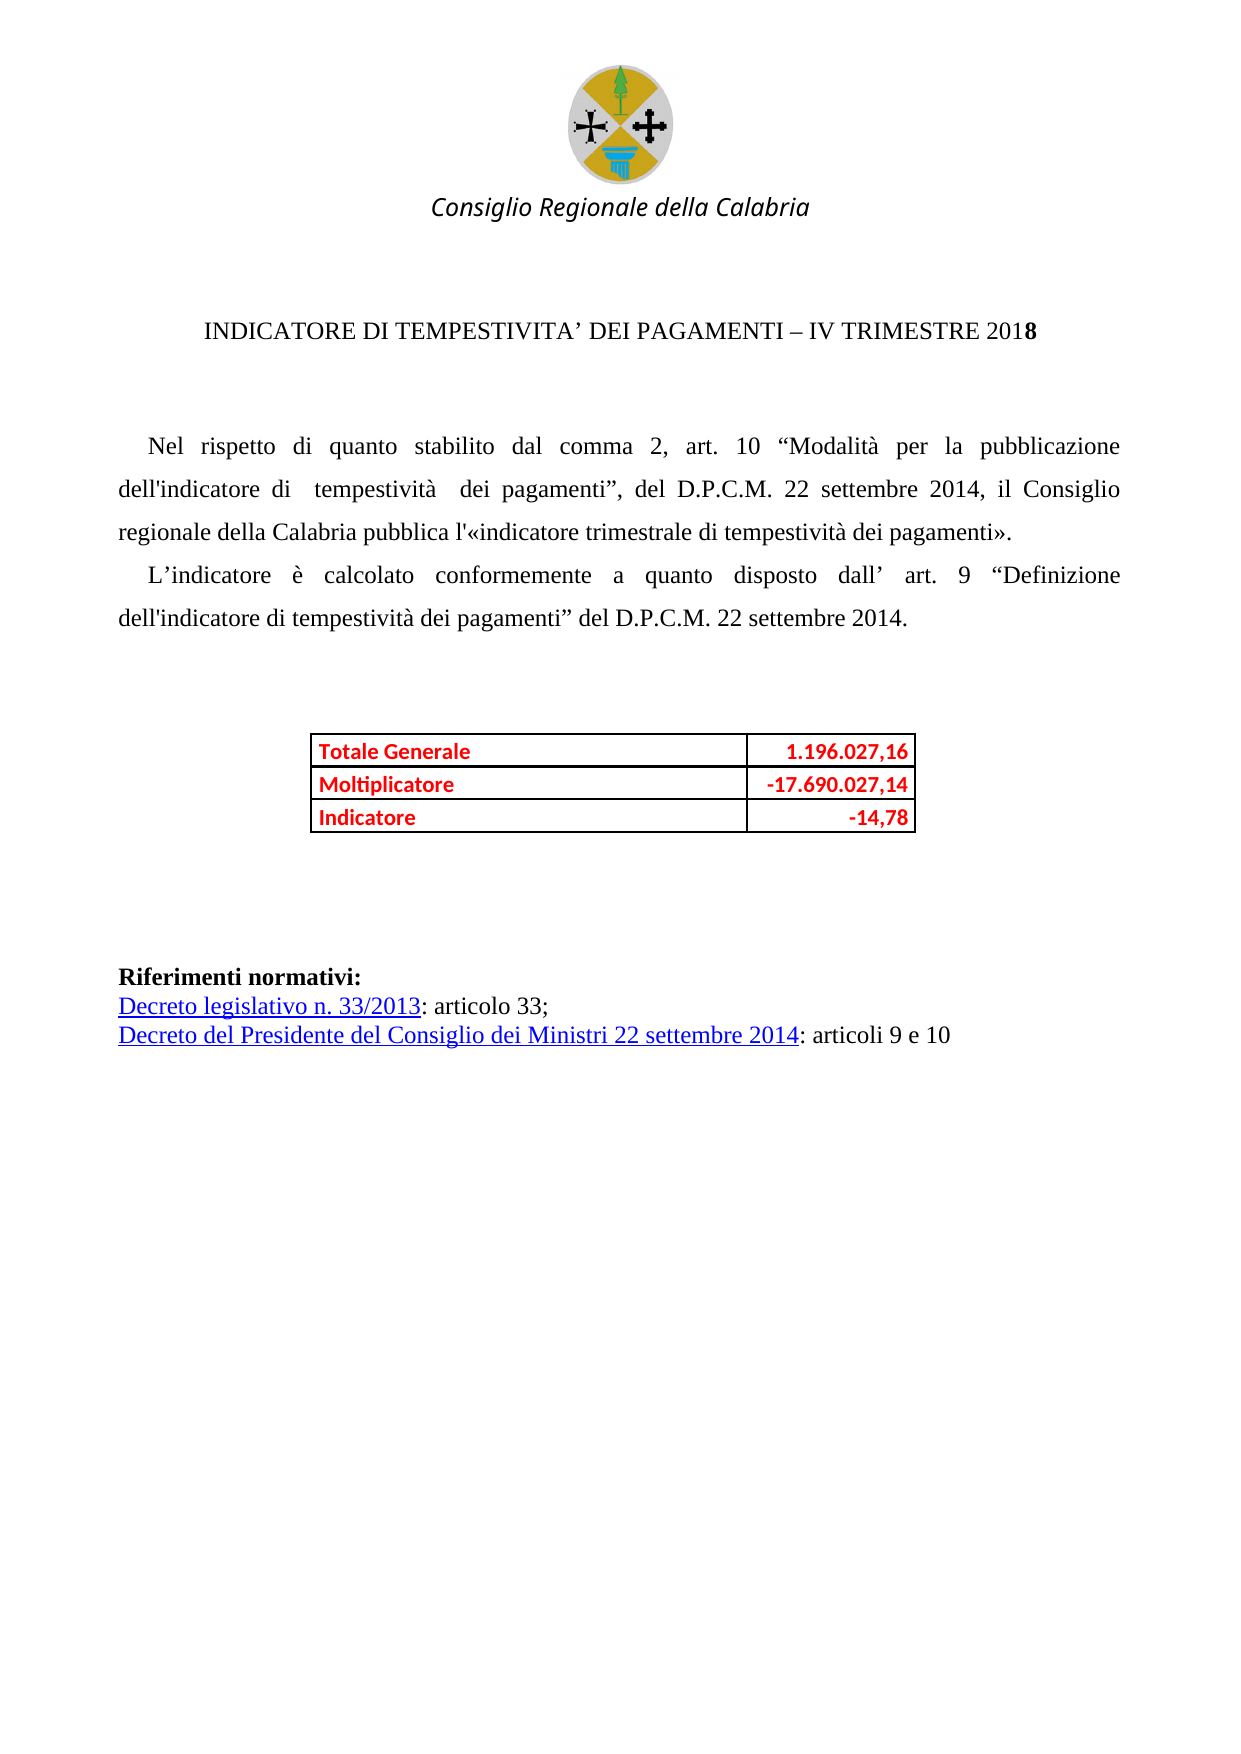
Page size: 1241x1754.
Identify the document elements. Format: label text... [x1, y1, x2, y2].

table_header Totale Generale [312, 735, 746, 765]
table_cell -17.690.027,14 [748, 768, 914, 798]
table_header 1.196.027,16 [748, 735, 914, 765]
text INDICATORE DI TEMPESTIVITA’ DEI PAGAMENTI – IV TRIMESTRE 2018 [118, 304, 1122, 344]
text Consiglio Regionale della Calabria [118, 190, 1122, 224]
text Riferimenti normativi: Decreto legislativo n. 33/2013: articolo 33; Decreto del Presidente del Consiglio dei Ministri 22 settembre 2014: articoli 9 e 10 [118, 962, 1122, 1049]
table_cell Indicatore [312, 800, 746, 831]
table_cell Moltiplicatore [312, 768, 746, 798]
text L’indicatore è calcolato conformemente a quanto disposto dall’ art. 9 “Definizione dell'indicatore di tempestività dei pagamenti” del D.P.C.M. 22 settembre 2014. [118, 560, 1122, 632]
text Nel rispetto di quanto stabilito dal comma 2, art. 10 “Modalità per la pubblicazione dell'indicatore di tempestività dei pagamenti”, del D.P.C.M. 22 settembre 2014, il Consiglio regionale della Calabria pubblica l'«indicatore trimestrale di tempestività dei pagamenti». [118, 431, 1122, 546]
table_cell -14,78 [748, 800, 914, 831]
